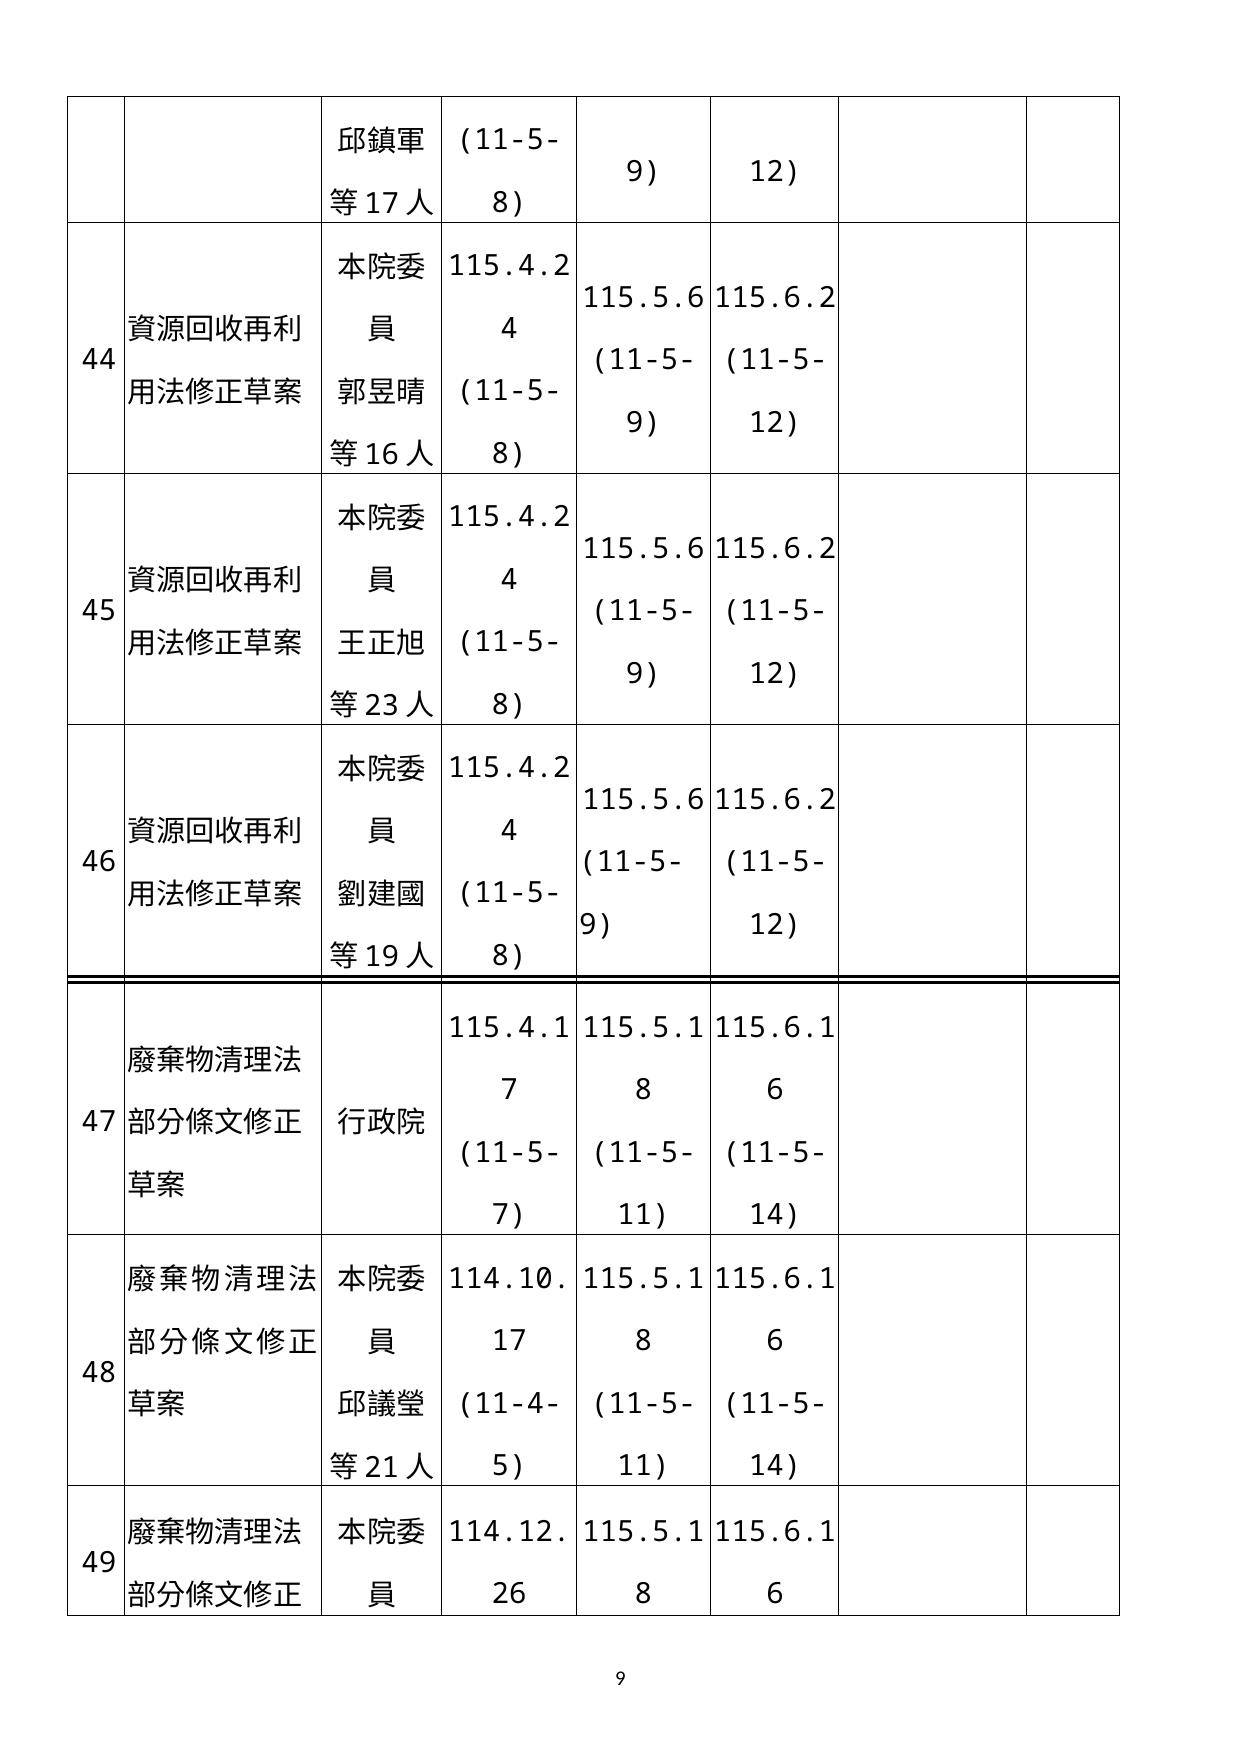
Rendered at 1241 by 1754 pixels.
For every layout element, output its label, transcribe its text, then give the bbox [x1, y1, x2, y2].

table_cell [1027, 984, 1119, 1234]
table_cell 115.4.24 (11-5-8) [442, 725, 576, 975]
table_cell [68, 984, 124, 1234]
table_cell [68, 223, 124, 473]
table_cell 本院委員 郭昱晴等16人 [322, 223, 441, 473]
table_cell [68, 725, 124, 975]
table_cell [68, 1486, 124, 1615]
table_cell 115.5.6 (11-5-9) [577, 474, 710, 724]
table_cell 資源回收再利用法修正草案 [125, 223, 321, 473]
table_cell 115.6.2 (11-5-12) [711, 725, 838, 975]
table_cell 115.5.6 (11-5-9) [577, 725, 710, 975]
table_cell 115.4.17 (11-5-7) [442, 984, 576, 1234]
table_cell 115.6.2 (11-5-12) [711, 474, 838, 724]
table_cell [839, 984, 1026, 1234]
table_cell (11-5-8) [442, 97, 576, 222]
table_cell 廢棄物清理法部分條文修正草案 [125, 984, 321, 1234]
table_cell [839, 223, 1026, 473]
table_cell 115.5.18 [577, 1486, 710, 1615]
table_cell [1027, 474, 1119, 724]
table_cell 115.6.16 (11-5-14) [711, 1235, 838, 1485]
table_cell [1027, 223, 1119, 473]
table_cell 本院委員 王正旭等23人 [322, 474, 441, 724]
table_cell 廢棄物清理法部分條文修正 [125, 1486, 321, 1615]
table_cell 115.4.24 (11-5-8) [442, 223, 576, 473]
table_cell [839, 1235, 1026, 1485]
table_cell [68, 474, 124, 724]
table_cell [68, 1235, 124, 1485]
table_cell 115.6.16 [711, 1486, 838, 1615]
table_cell 行政院 [322, 984, 441, 1234]
table_cell 115.5.18 (11-5-11) [577, 1235, 710, 1485]
table_cell [1027, 97, 1119, 222]
table_cell [839, 725, 1026, 975]
table_cell 115.5.6 (11-5-9) [577, 223, 710, 473]
table_cell 本院委員 [322, 1486, 441, 1615]
table_cell 9) [577, 97, 710, 222]
table_cell [839, 97, 1026, 222]
table_cell 本院委員 邱議瑩等21人 [322, 1235, 441, 1485]
table_cell 115.5.18 (11-5-11) [577, 984, 710, 1234]
table_cell 資源回收再利用法修正草案 [125, 474, 321, 724]
table_cell [1027, 1235, 1119, 1485]
table_cell 115.6.2 (11-5-12) [711, 223, 838, 473]
table_cell 邱鎮軍等17人 [322, 97, 441, 222]
table_cell 本院委員 劉建國等19人 [322, 725, 441, 975]
table_cell [1027, 1486, 1119, 1615]
table_cell [1027, 725, 1119, 975]
table_cell 115.6.16 (11-5-14) [711, 984, 838, 1234]
table_cell [125, 97, 321, 222]
table_cell 114.10.17 (11-4-5) [442, 1235, 576, 1485]
table_cell 114.12.26 [442, 1486, 576, 1615]
table_cell 廢棄物清理法部分條文修正草案 [125, 1235, 321, 1485]
table_cell [839, 474, 1026, 724]
table_cell [68, 97, 124, 222]
table_cell 12) [711, 97, 838, 222]
table_cell 115.4.24 (11-5-8) [442, 474, 576, 724]
table_cell 資源回收再利用法修正草案 [125, 725, 321, 975]
table_cell [839, 1486, 1026, 1615]
